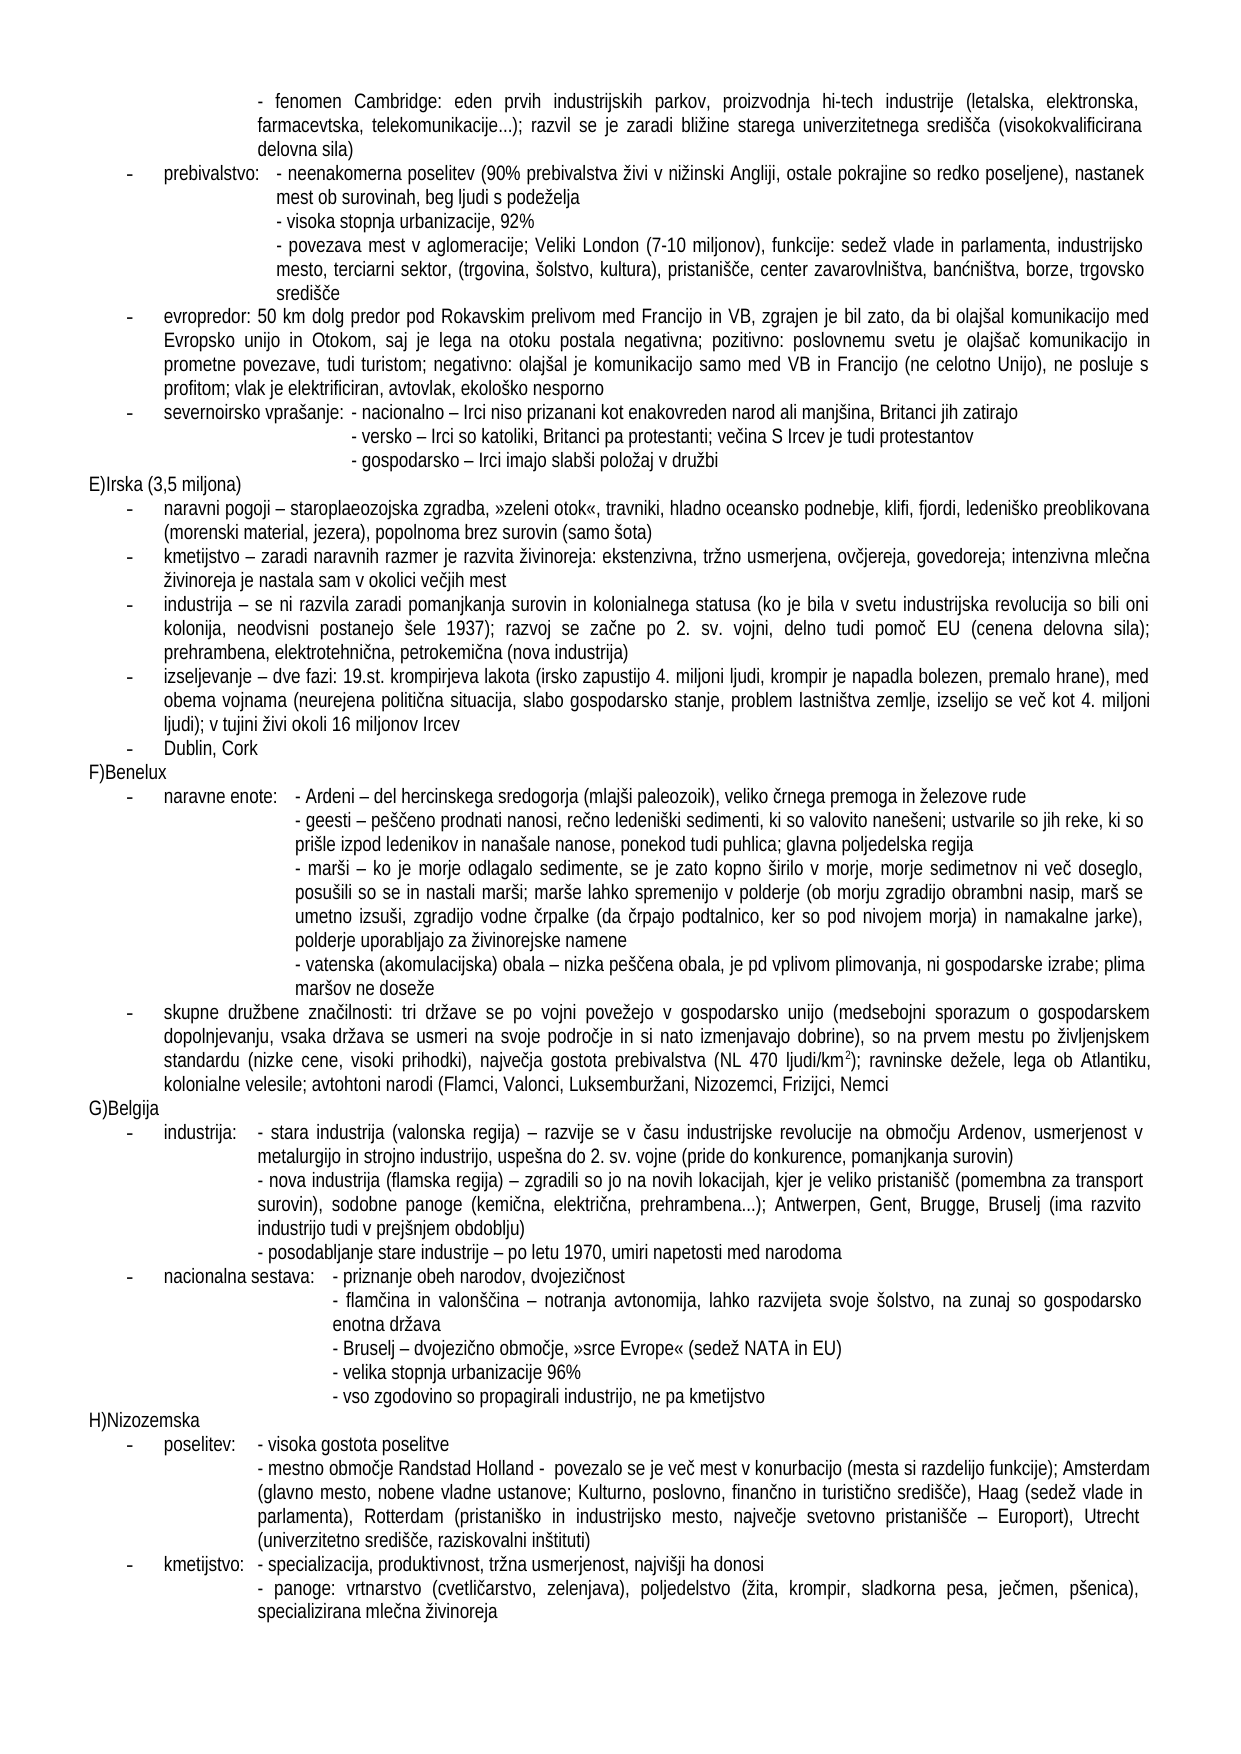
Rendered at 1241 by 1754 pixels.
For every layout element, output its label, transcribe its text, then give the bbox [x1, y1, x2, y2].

list industrija – se ni razvila zaradi pomanjkanja surovin in kolonialnega statusa (ko je bila v svetu industrijska revolucija so bili oni kolonija, neodvisni postanejo šele 1937); razvoj se začne po 2. sv. vojni, delno tudi pomoč EU (cenena delovna sila); prehrambena, elektrotehnična, petrokemična (nova industrija) [126, 592, 1152, 664]
text - fenomen Cambridge: eden prvih industrijskih parkov, proizvodnja hi-tech industrije (letalska, elektronska, farmacevtska, telekomunikacije...); razvil se je zaradi bližine starega univerzitetnega središča (visokokvalificirana delovna sila) [89, 89, 1152, 161]
list prebivalstvo: - neenakomerna poselitev (90% prebivalstva živi v nižinski Angliji, ostale pokrajine so redko poseljene), nastanek mest ob surovinah, beg ljudi s podeželja [126, 161, 1152, 208]
text - panoge: vrtnarstvo (cvetličarstvo, zelenjava), poljedelstvo (žita, krompir, sladkorna pesa, ječmen, pšenica), specializirana mlečna živinoreja [89, 1576, 1152, 1623]
list evropredor: 50 km dolg predor pod Rokavskim prelivom med Francijo in VB, zgrajen je bil zato, da bi olajšal komunikacijo med Evropsko unijo in Otokom, saj je lega na otoku postala negativna; pozitivno: poslovnemu svetu je olajšač komunikacijo in prometne povezave, tudi turistom; negativno: olajšal je komunikacijo samo med VB in Francijo (ne celotno Unijo), ne posluje s profitom; vlak je elektrificiran, avtovlak, ekološko nesporno [126, 304, 1152, 400]
list kmetijstvo: - specializacija, produktivnost, tržna usmerjenost, najvišji ha donosi [126, 1551, 1152, 1576]
text G)Belgija [89, 1096, 1152, 1120]
list skupne družbene značilnosti: tri države se po vojni povežejo v gospodarsko unijo (medsebojni sporazum o gospodarskem dopolnjevanju, vsaka država se usmeri na svoje področje in si nato izmenjavajo dobrine), so na prvem mestu po življenjskem standardu (nizke cene, visoki prihodki), največja gostota prebivalstva (NL 470 ljudi/km2); ravninske dežele, lega ob Atlantiku, kolonialne velesile; avtohtoni narodi (Flamci, Valonci, Luksemburžani, Nizozemci, Frizijci, Nemci [126, 1000, 1152, 1096]
text - nova industrija (flamska regija) – zgradili so jo na novih lokacijah, kjer je veliko pristanišč (pomembna za transport surovin), sodobne panoge (kemična, električna, prehrambena...); Antwerpen, Gent, Brugge, Bruselj (ima razvito industrijo tudi v prejšnjem obdoblju) [89, 1168, 1152, 1240]
text - velika stopnja urbanizacije 96% [89, 1360, 1152, 1384]
text - flamčina in valonščina – notranja avtonomija, lahko razvijeta svoje šolstvo, na zunaj so gospodarsko enotna država [126, 1288, 1152, 1336]
text H)Nizozemska [89, 1408, 1152, 1432]
list izseljevanje – dve fazi: 19.st. krompirjeva lakota (irsko zapustijo 4. miljoni ljudi, krompir je napadla bolezen, premalo hrane), med obema vojnama (neurejena politična situacija, slabo gospodarsko stanje, problem lastništva zemlje, izselijo se več kot 4. miljoni ljudi); v tujini živi okoli 16 miljonov Ircev [126, 664, 1152, 736]
text - mestno območje Randstad Holland - povezalo se je več mest v konurbacijo (mesta si razdelijo funkcije); Amsterdam (glavno mesto, nobene vladne ustanove; Kulturno, poslovno, finančno in turistično središče), Haag (sedež vlade in parlamenta), Rotterdam (pristaniško in industrijsko mesto, največje svetovno pristanišče – Europort), Utrecht (univerzitetno središče, raziskovalni inštituti) [89, 1456, 1152, 1551]
list kmetijstvo – zaradi naravnih razmer je razvita živinoreja: ekstenzivna, tržno usmerjena, ovčjereja, govedoreja; intenzivna mlečna živinoreja je nastala sam v okolici večjih mest [126, 544, 1152, 592]
text - vso zgodovino so propagirali industrijo, ne pa kmetijstvo [89, 1384, 1152, 1408]
text - vatenska (akomulacijska) obala – nizka peščena obala, je pd vplivom plimovanja, ni gospodarske izrabe; plima maršov ne doseže [89, 952, 1152, 1000]
list severnoirsko vprašanje: - nacionalno – Irci niso prizanani kot enakovreden narod ali manjšina, Britanci jih zatirajo [126, 400, 1152, 424]
text E)Irska (3,5 miljona) [89, 472, 1152, 496]
list naravni pogoji – staroplaeozojska zgradba, »zeleni otok«, travniki, hladno oceansko podnebje, klifi, fjordi, ledeniško preoblikovana (morenski material, jezera), popolnoma brez surovin (samo šota) [126, 496, 1152, 544]
text F)Benelux [89, 760, 1152, 784]
list nacionalna sestava: - priznanje obeh narodov, dvojezičnost [126, 1264, 1152, 1288]
text - marši – ko je morje odlagalo sedimente, se je zato kopno širilo v morje, morje sedimetnov ni več doseglo, posušili so se in nastali marši; marše lahko spremenijo v polderje (ob morju zgradijo obrambni nasip, marš se umetno izsuši, zgradijo vodne črpalke (da črpajo podtalnico, ker so pod nivojem morja) in namakalne jarke), polderje uporabljajo za živinorejske namene [89, 856, 1152, 952]
text - gospodarsko – Irci imajo slabši položaj v družbi [89, 448, 1152, 472]
list poselitev: - visoka gostota poselitve [126, 1432, 1152, 1456]
text - versko – Irci so katoliki, Britanci pa protestanti; večina S Ircev je tudi protestantov [89, 424, 1152, 448]
list naravne enote: - Ardeni – del hercinskega sredogorja (mlajši paleozoik), veliko črnega premoga in železove rude [126, 784, 1152, 808]
text - posodabljanje stare industrije – po letu 1970, umiri napetosti med narodoma [89, 1240, 1152, 1264]
text - visoka stopnja urbanizacije, 92% [89, 208, 1152, 232]
list Dublin, Cork [126, 736, 1152, 760]
list industrija: - stara industrija (valonska regija) – razvije se v času industrijske revolucije na območju Ardenov, usmerjenost v metalurgijo in strojno industrijo, uspešna do 2. sv. vojne (pride do konkurence, pomanjkanja surovin) [126, 1120, 1152, 1168]
text - Bruselj – dvojezično območje, »srce Evrope« (sedež NATA in EU) [89, 1336, 1152, 1360]
text - povezava mest v aglomeracije; Veliki London (7-10 miljonov), funkcije: sedež vlade in parlamenta, industrijsko mesto, terciarni sektor, (trgovina, šolstvo, kultura), pristanišče, center zavarovlništva, banćništva, borze, trgovsko središče [89, 232, 1152, 304]
text - geesti – peščeno prodnati nanosi, rečno ledeniški sedimenti, ki so valovito nanešeni; ustvarile so jih reke, ki so prišle izpod ledenikov in nanašale nanose, ponekod tudi puhlica; glavna poljedelska regija [89, 808, 1152, 856]
